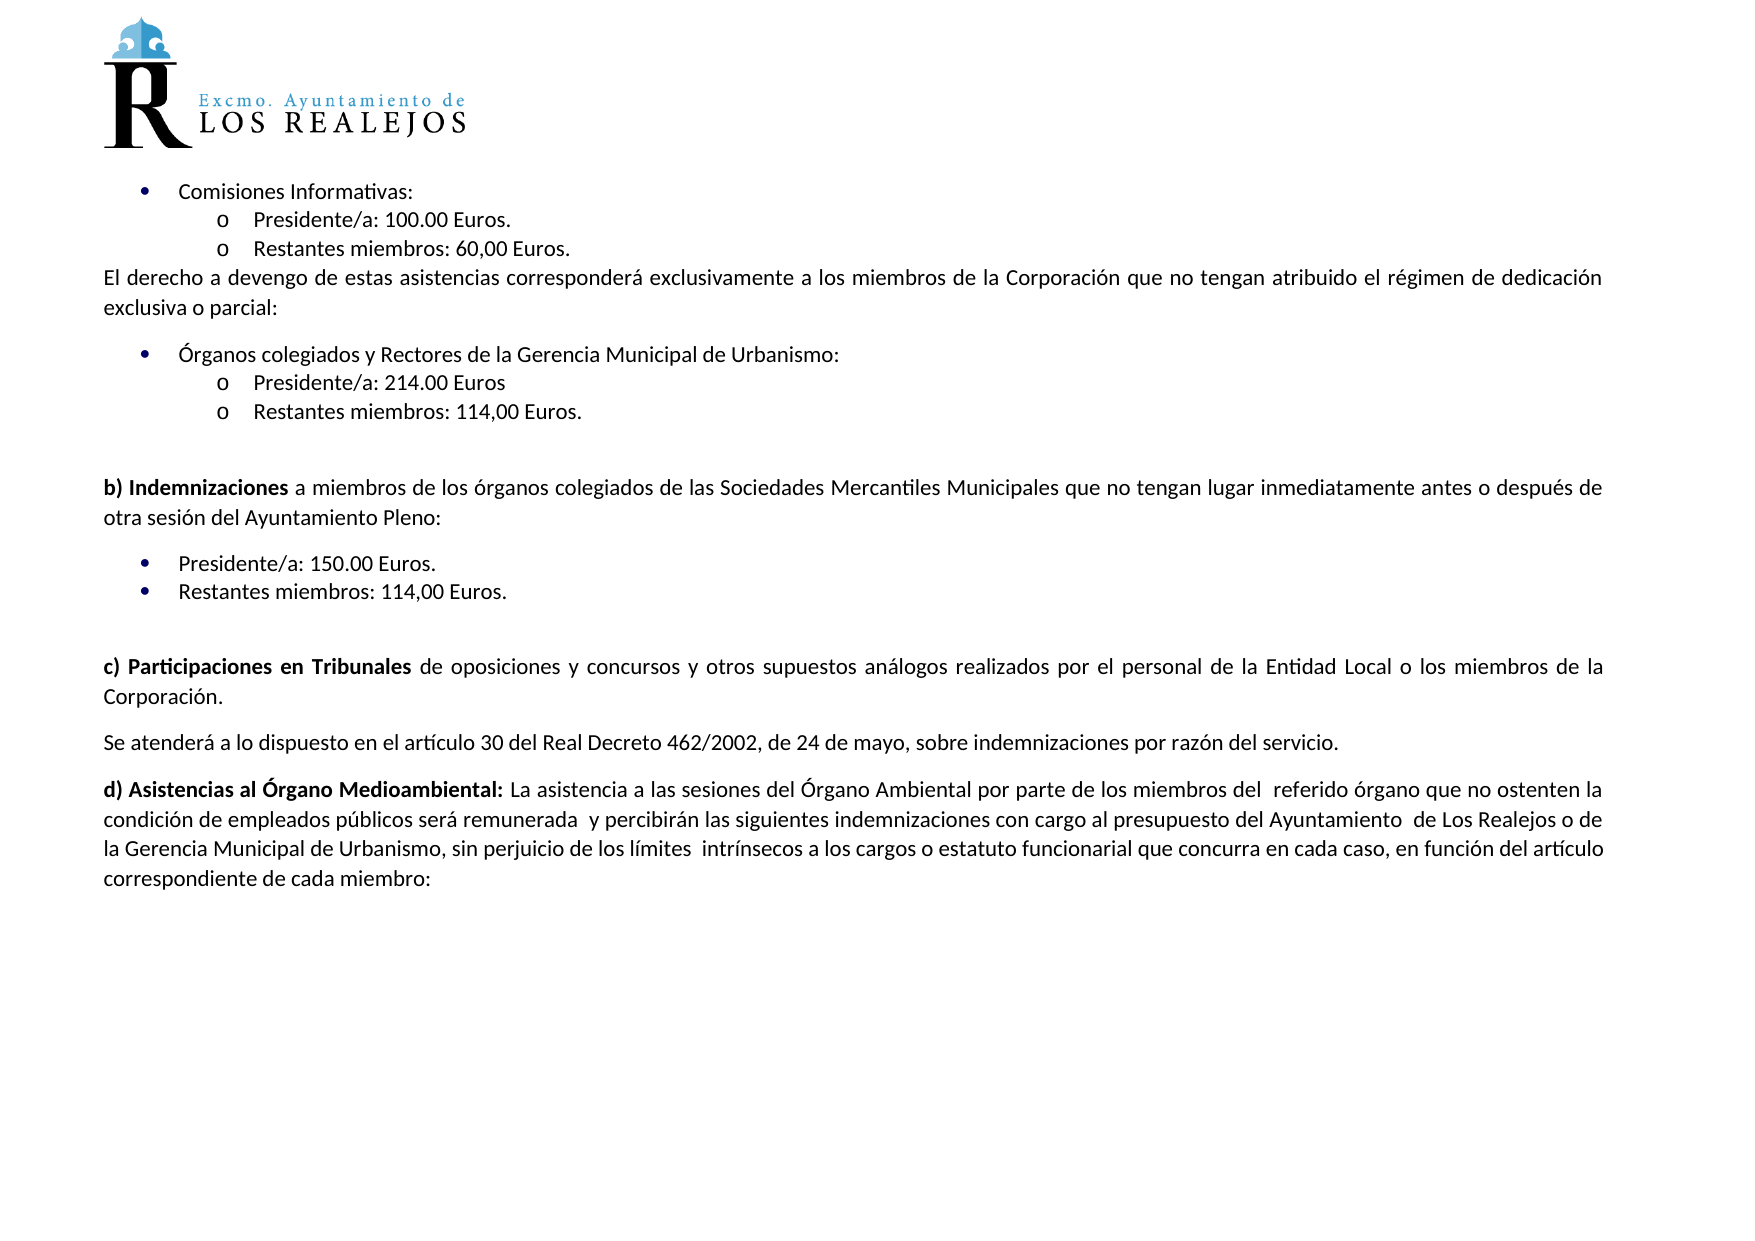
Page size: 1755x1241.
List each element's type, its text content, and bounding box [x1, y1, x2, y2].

list Restantes miembros: 60,00 Euros. [216, 234, 1606, 263]
list Presidente/a: 214.00 Euros [216, 368, 1606, 397]
text c) Participaciones en Tribunales de oposiciones y concursos y otros supuestos análogos realizados por el personal de la Entidad Local o los miembros de la Corporación. [103, 652, 1606, 710]
list Órganos colegiados y Rectores de la Gerencia Municipal de Urbanismo: [141, 340, 1606, 368]
text Se atenderá a lo dispuesto en el artículo 30 del Real Decreto 462/2002, de 24 de mayo, sobre indemnizaciones por razón del servicio. [103, 728, 1606, 756]
list Presidente/a: 100.00 Euros. [216, 205, 1606, 234]
text d) Asistencias al Órgano Medioambiental: La asistencia a las sesiones del Órgano Ambiental por parte de los miembros del referido órgano que no ostenten la condición de empleados públicos será remunerada y percibirán las siguientes indemnizaciones con cargo al presupuesto del Ayuntamiento de Los Realejos o de la Gerencia Municipal de Urbanismo, sin perjuicio de los límites intrínsecos a los cargos o estatuto funcionarial que concurra en cada caso, en función del artículo correspondiente de cada miembro: [103, 775, 1606, 892]
list Comisiones Informativas: [141, 177, 1606, 205]
list Restantes miembros: 114,00 Euros. [216, 397, 1606, 426]
list Presidente/a: 150.00 Euros. [141, 549, 1606, 577]
list Restantes miembros: 114,00 Euros. [141, 577, 1606, 605]
text b) Indemnizaciones a miembros de los órganos colegiados de las Sociedades Mercantiles Municipales que no tengan lugar inmediatamente antes o después de otra sesión del Ayuntamiento Pleno: [103, 473, 1606, 531]
text El derecho a devengo de estas asistencias corresponderá exclusivamente a los miembros de la Corporación que no tengan atribuido el régimen de dedicación exclusiva o parcial: [103, 263, 1606, 321]
